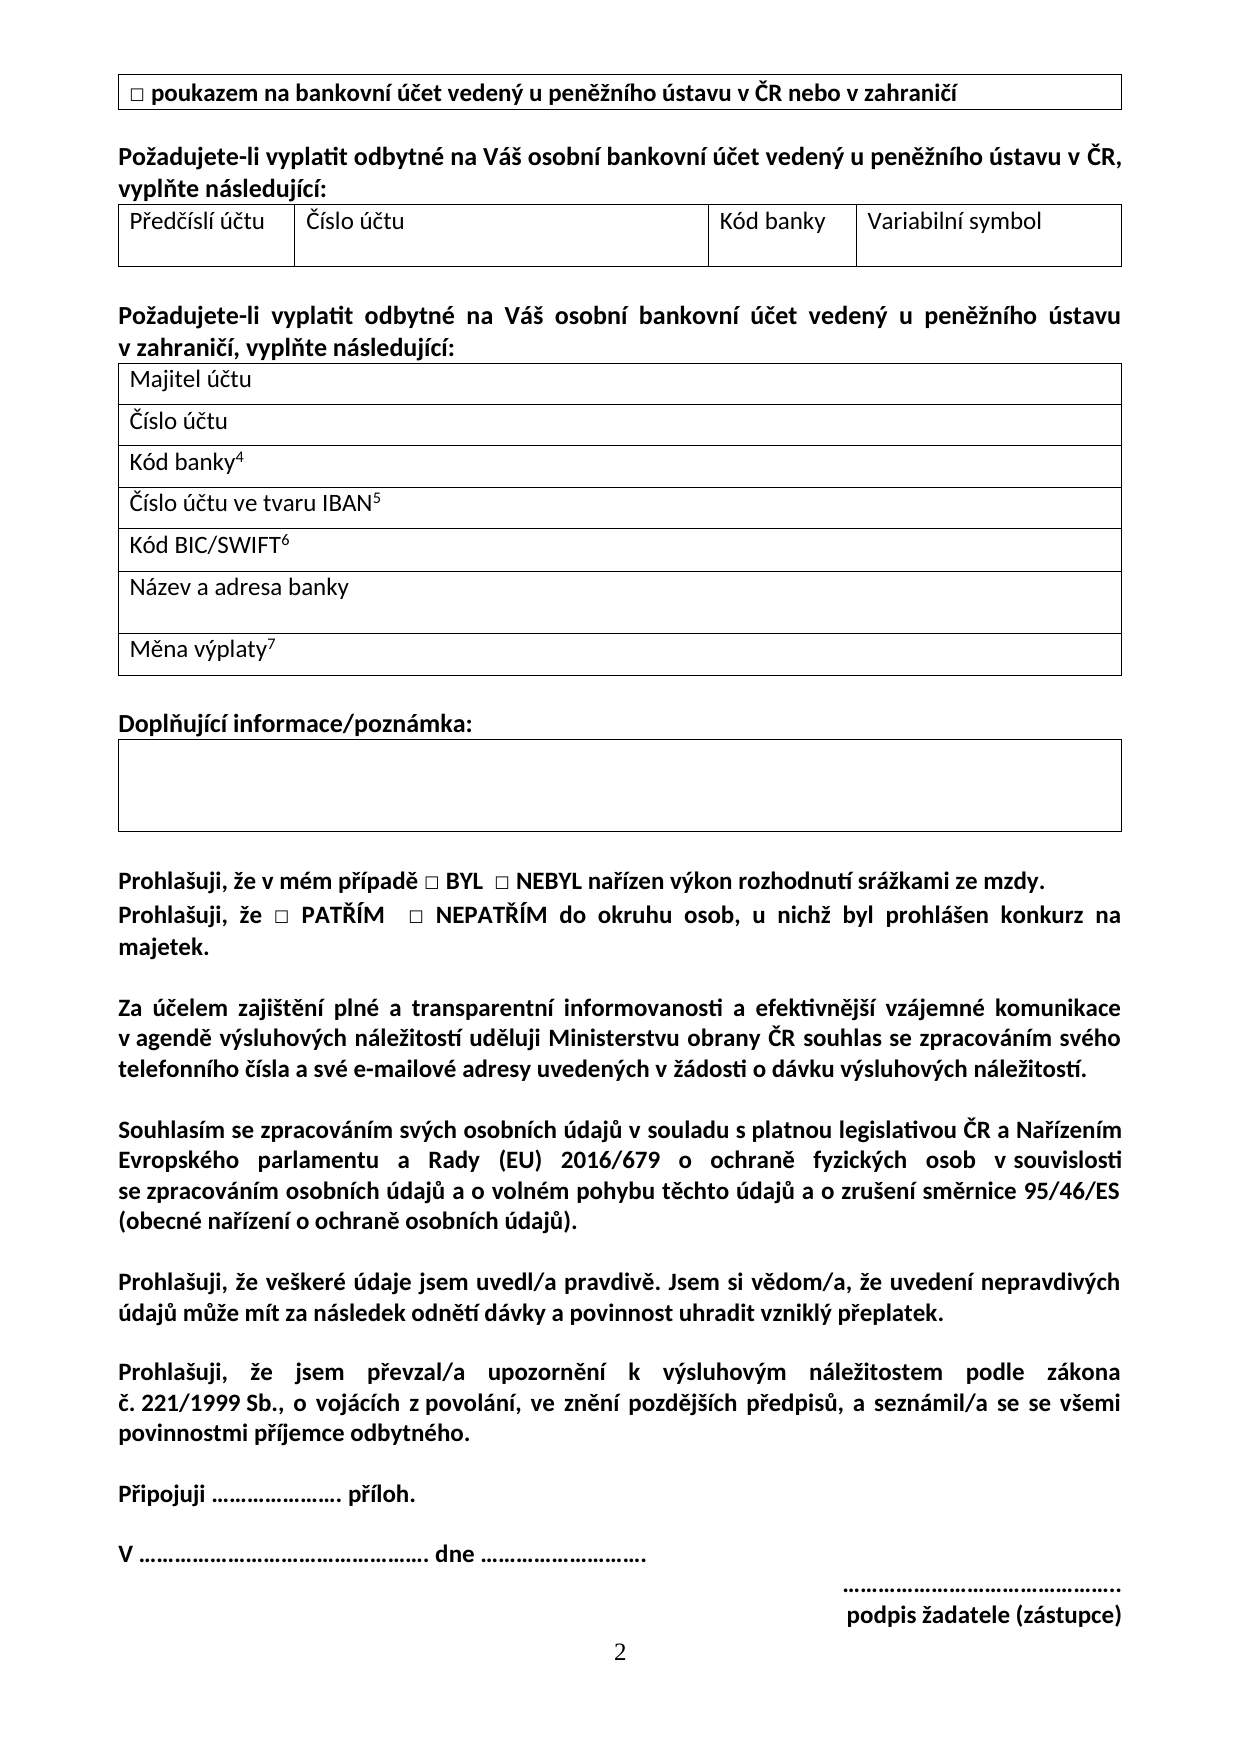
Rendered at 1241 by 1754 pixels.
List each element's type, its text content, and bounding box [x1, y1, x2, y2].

table_cell Číslo účtu ve tvaru IBAN [119, 488, 1121, 528]
text Prohlašuji, že ☐ PATŘÍM ☐ NEPATŘÍM do okruhu osob, u nichž byl prohlášen konkurz na majetek. [118, 897, 1122, 961]
table_header Variabilní symbol [857, 205, 1121, 266]
text Prohlašuji, že v mém případě ☐ BYL ☐ NEBYL nařízen výkon rozhodnutí srážkami ze mzdy. [118, 863, 1122, 897]
table_header Kód banky [709, 205, 856, 266]
text Doplňující informace/poznámka: [118, 707, 1122, 738]
table_cell Název a adresa banky [119, 572, 1121, 633]
table_header Předčíslí účtu [119, 205, 294, 266]
text Připojuji …………………. příloh. [118, 1478, 1122, 1509]
table_cell Měna výplaty [119, 634, 1121, 675]
text Požadujete-li vyplatit odbytné na Váš osobní bankovní účet vedený u peněžního ústavu v ČR, vyplňte následující: [118, 141, 1122, 204]
table_cell Kód banky [119, 446, 1121, 487]
text ……………………………………….. [118, 1568, 1122, 1599]
table_header Číslo účtu [295, 205, 708, 266]
text Souhlasím se zpracováním svých osobních údajů v souladu s platnou legislativou ČR a Nařízením Evropského parlamentu a Rady (EU) 2016/679 o ochraně fyzických osob v souvislosti se zpracováním osobních údajů a o volném pohybu těchto údajů a o zrušení směrnice 95/46/ES (obecné nařízení o ochraně osobních údajů). [118, 1114, 1122, 1236]
table_header ☐ poukazem na bankovní účet vedený u peněžního ústavu v ČR nebo v zahraničí [119, 75, 1121, 109]
text Prohlašuji, že jsem převzal/a upozornění k výsluhovým náležitostem podle zákona č. 221/1999 Sb., o vojácích z povolání, ve znění pozdějších předpisů, a seznámil/a se se všemi povinnostmi příjemce odbytného. [118, 1356, 1122, 1448]
text Za účelem zajištění plné a transparentní informovanosti a efektivnější vzájemné komunikace v agendě výsluhových náležitostí uděluji Ministerstvu obrany ČR souhlas se zpracováním svého telefonního čísla a své e-mailové adresy uvedených v žádosti o dávku výsluhových náležitostí. [118, 992, 1122, 1083]
text Požadujete-li vyplatit odbytné na Váš osobní bankovní účet vedený u peněžního ústavu v zahraničí, vyplňte následující: [118, 299, 1122, 362]
table_cell Kód BIC/SWIFT [119, 529, 1121, 571]
text V …………………………………………. dne ………………………. [118, 1538, 1122, 1568]
table_header Majitel účtu [119, 364, 1121, 404]
text Prohlašuji, že veškeré údaje jsem uvedl/a pravdivě. Jsem si vědom/a, že uvedení nepravdivých údajů může mít za následek odnětí dávky a povinnost uhradit vzniklý přeplatek. [118, 1267, 1122, 1328]
table_cell Číslo účtu [119, 405, 1121, 445]
table_header [119, 740, 1121, 831]
text podpis žadatele (zástupce) [118, 1599, 1122, 1629]
